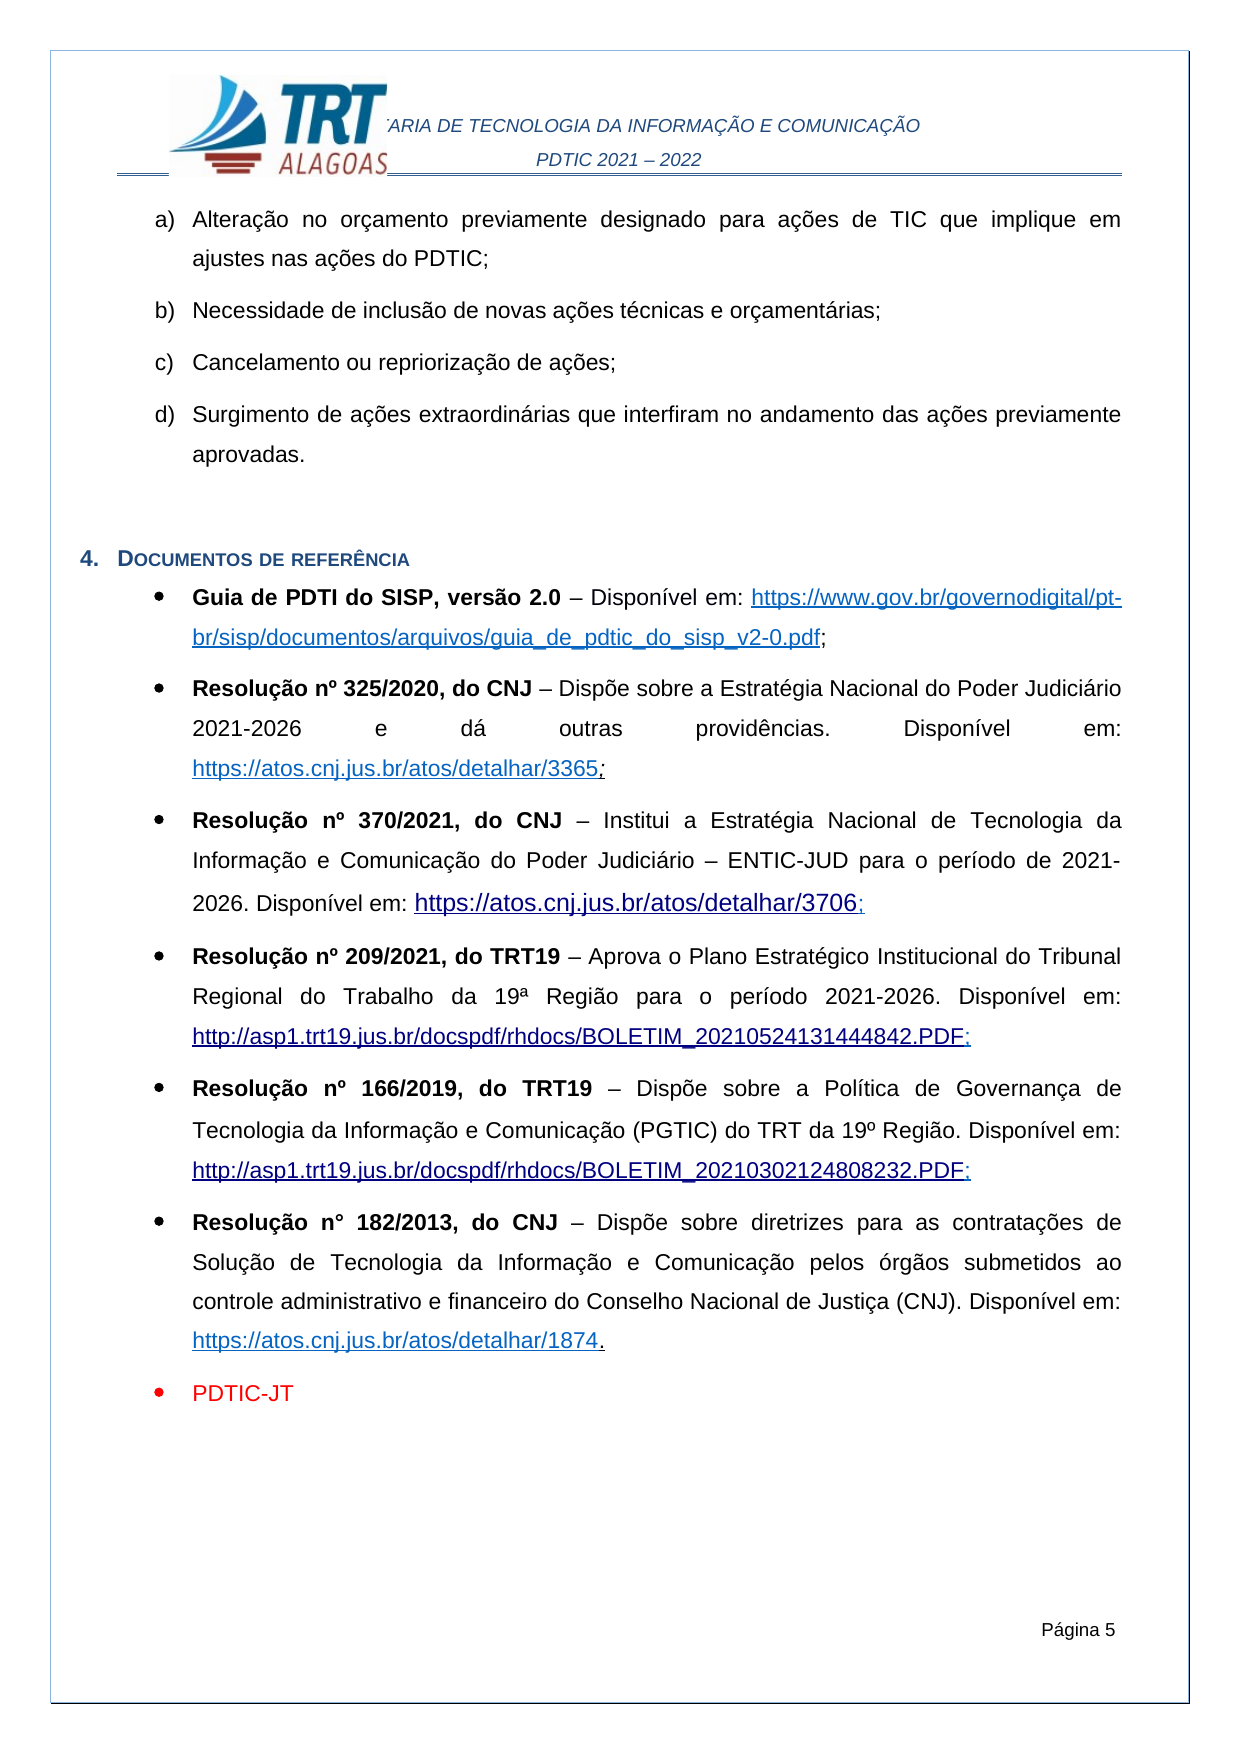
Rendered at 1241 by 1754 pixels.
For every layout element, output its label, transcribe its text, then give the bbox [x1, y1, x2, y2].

list Necessidade de inclusão de novas ações técnicas e orçamentárias; [154, 297, 1122, 323]
list Guia de PDTI do SISP, versão 2.0 – Disponível em: https://www.gov.br/governodigital/pt-br/sisp/documentos/arquivos/guia_de_pdtic_do_sisp_v2-0.pdf; [154, 583, 1122, 650]
list Resolução nº 166/2019, do TRT19 – Dispõe sobre a Política de Governança de Tecnologia da Informação e Comunicação (PGTIC) do TRT da 19º Região. Disponível em: http://asp1.trt19.jus.br/docspdf/rhdocs/BOLETIM_20210302124808232.PDF; [154, 1075, 1122, 1183]
list Resolução nº 209/2021, do TRT19 – Aprova o Plano Estratégico Institucional do Tribunal Regional do Trabalho da 19ª Região para o período 2021-2026. Disponível em: http://asp1.trt19.jus.br/docspdf/rhdocs/BOLETIM_20210524131444842.PDF; [154, 943, 1122, 1049]
list PDTIC-JT [154, 1379, 1122, 1406]
list Resolução nº 325/2020, do CNJ – Dispõe sobre a Estratégia Nacional do Poder Judiciário 2021-2026 e dá outras providências. Disponível em: https://atos.cnj.jus.br/atos/detalhar/3365; [154, 675, 1122, 781]
list Cancelamento ou repriorização de ações; [154, 349, 1122, 376]
subtitle Documentos de referência [80, 544, 1122, 571]
list Surgimento de ações extraordinárias que interfiram no andamento das ações previamente aprovadas. [154, 401, 1122, 467]
list Resolução nº 370/2021, do CNJ – Institui a Estratégia Nacional de Tecnologia da Informação e Comunicação do Poder Judiciário – ENTIC-JUD para o período de 2021-2026. Disponível em: https://atos.cnj.jus.br/atos/detalhar/3706; [154, 807, 1122, 916]
list Resolução n° 182/2013, do CNJ – Dispõe sobre diretrizes para as contratações de Solução de Tecnologia da Informação e Comunicação pelos órgãos submetidos ao controle administrativo e financeiro do Conselho Nacional de Justiça (CNJ). Disponível em: https://atos.cnj.jus.br/atos/detalhar/1874. [154, 1208, 1122, 1354]
list Alteração no orçamento previamente designado para ações de TIC que implique em ajustes nas ações do PDTIC; [154, 206, 1122, 272]
